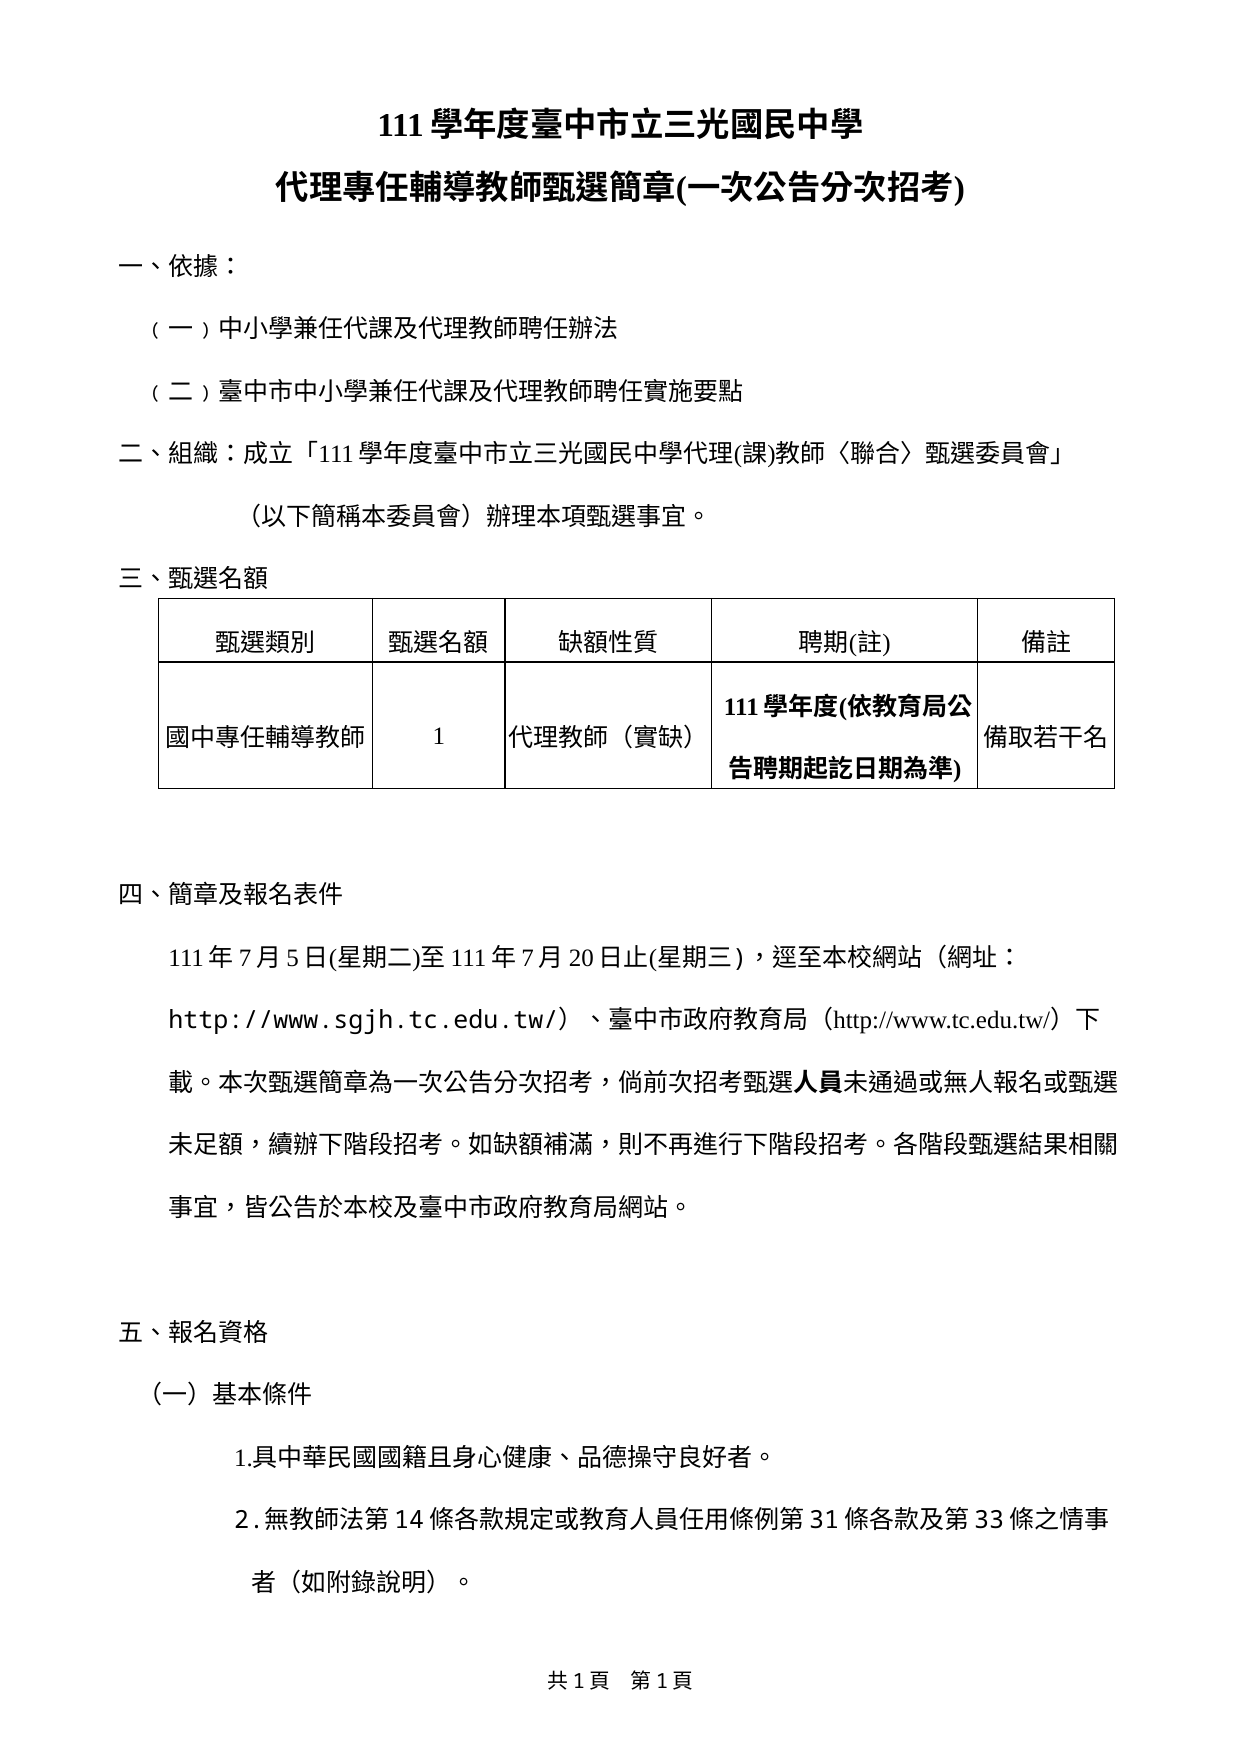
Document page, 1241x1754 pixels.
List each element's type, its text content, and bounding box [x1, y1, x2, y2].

text 四、簡章及報名表件 111年7月5日(星期二)至111年7月20日止(星期三)，逕至本校網站（網址：http://www.sgjh.tc.edu.tw/）、臺中市政府教育局（http://www.tc.edu.tw/）下載。本次甄選簡章為一次公告分次招考，倘前次招考甄選人員未通過或無人報名或甄選未足額，續辦下階段招考。如缺額補滿，則不再進行下階段招考。各階段甄選結果相關事宜，皆公告於本校及臺中市政府教育局網站。 [118, 851, 1122, 1226]
text 111學年度臺中市立三光國民中學 [118, 81, 1122, 143]
table_header 甄選類別 [159, 599, 372, 661]
text 1.具中華民國國籍且身心健康、品德操守良好者。 [221, 1413, 1122, 1476]
text ﹙一﹚中小學兼任代課及代理教師聘任辦法 [143, 285, 1122, 348]
table_cell 備取若干名 [978, 663, 1114, 787]
text 三、甄選名額 [118, 535, 1122, 598]
table_cell 國中專任輔導教師 [159, 663, 372, 787]
text 一、依據： [118, 223, 1122, 285]
table_header 聘期(註) [712, 599, 977, 661]
table_header 缺額性質 [506, 599, 711, 661]
text 二、組織：成立「111學年度臺中市立三光國民中學代理(課)教師〈聯合〉甄選委員會」（以下簡稱本委員會）辦理本項甄選事宜。 [118, 410, 1122, 535]
table_cell 111學年度(依教育局公告聘期起訖日期為準) [712, 663, 977, 787]
text ﹙二﹚臺中市中小學兼任代課及代理教師聘任實施要點 [143, 348, 1122, 410]
text 五、報名資格 [118, 1288, 1122, 1351]
table_cell 1 [373, 663, 504, 787]
table_cell 代理教師（實缺） [506, 663, 711, 787]
text 代理專任輔導教師甄選簡章(一次公告分次招考) [118, 143, 1122, 206]
text （一）基本條件 [118, 1351, 1122, 1413]
text 2.無教師法第14條各款規定或教育人員任用條例第31條各款及第33條之情事者（如附錄說明）。 [234, 1476, 1122, 1601]
table_header 甄選名額 [373, 599, 504, 661]
table_header 備註 [978, 599, 1114, 661]
